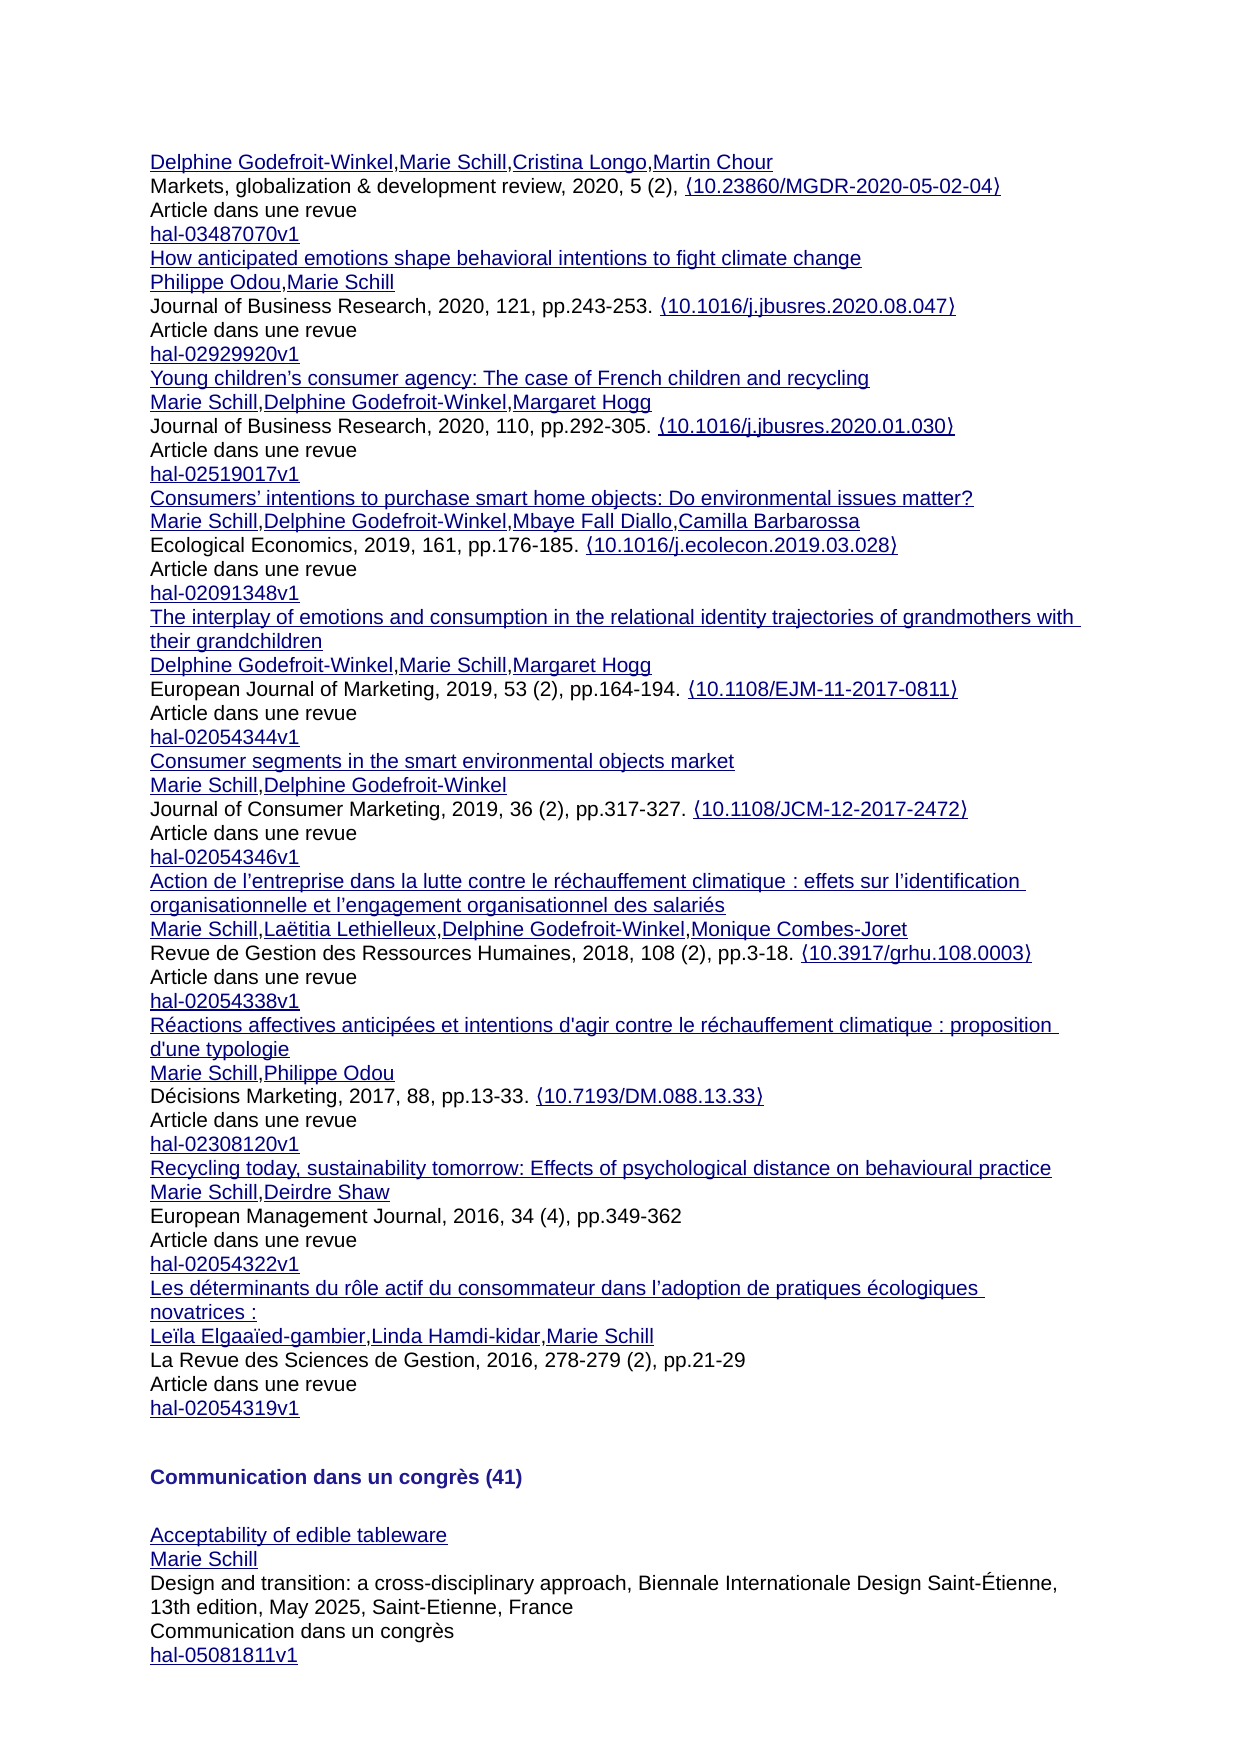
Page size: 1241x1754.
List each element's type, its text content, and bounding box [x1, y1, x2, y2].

table_cell Recycling today, sustainability tomorrow: Effects of psychological distance on behavioural practice Marie Schill,Deirdre Shaw European Management Journal, 2016, 34 (4), pp.349-362 Article dans une revue hal-02054322v1 [150, 1156, 1090, 1276]
subtitle Communication dans un congrès (41) [150, 1464, 1090, 1488]
table_cell How anticipated emotions shape behavioral intentions to fight climate change Philippe Odou,Marie Schill Journal of Business Research, 2020, 121, pp.243-253. ⟨10.1016/j.jbusres.2020.08.047⟩ Article dans une revue hal-02929920v1 [150, 246, 1090, 366]
table_cell Action de l’entreprise dans la lutte contre le réchauffement climatique : effets sur l’identification organisationnelle et l’engagement organisationnel des salariés Marie Schill,Laëtitia Lethielleux,Delphine Godefroit-Winkel,Monique Combes-Joret Revue de Gestion des Ressources Humaines, 2018, 108 (2), pp.3-18. ⟨10.3917/grhu.108.0003⟩ Article dans une revue hal-02054338v1 [150, 869, 1090, 1012]
table_cell Réactions affectives anticipées et intentions d'agir contre le réchauffement climatique : proposition d'une typologie Marie Schill,Philippe Odou Décisions Marketing, 2017, 88, pp.13-33. ⟨10.7193/DM.088.13.33⟩ Article dans une revue hal-02308120v1 [150, 1013, 1090, 1156]
table_cell Consumers’ intentions to purchase smart home objects: Do environmental issues matter? Marie Schill,Delphine Godefroit-Winkel,Mbaye Fall Diallo,Camilla Barbarossa Ecological Economics, 2019, 161, pp.176-185. ⟨10.1016/j.ecolecon.2019.03.028⟩ Article dans une revue hal-02091348v1 [150, 485, 1090, 605]
table_cell The interplay of emotions and consumption in the relational identity trajectories of grandmothers with their grandchildren Delphine Godefroit-Winkel,Marie Schill,Margaret Hogg European Journal of Marketing, 2019, 53 (2), pp.164-194. ⟨10.1108/EJM-11-2017-0811⟩ Article dans une revue hal-02054344v1 [150, 605, 1090, 749]
table_cell Young children’s consumer agency: The case of French children and recycling Marie Schill,Delphine Godefroit-Winkel,Margaret Hogg Journal of Business Research, 2020, 110, pp.292-305. ⟨10.1016/j.jbusres.2020.01.030⟩ Article dans une revue hal-02519017v1 [150, 366, 1090, 485]
table_cell Delphine Godefroit-Winkel,Marie Schill,Cristina Longo,Martin Chour Markets, globalization & development review, 2020, 5 (2), ⟨10.23860/MGDR-2020-05-02-04⟩ Article dans une revue hal-03487070v1 [150, 150, 1090, 246]
table_cell Consumer segments in the smart environmental objects market Marie Schill,Delphine Godefroit-Winkel Journal of Consumer Marketing, 2019, 36 (2), pp.317-327. ⟨10.1108/JCM-12-2017-2472⟩ Article dans une revue hal-02054346v1 [150, 749, 1090, 869]
table_cell Les déterminants du rôle actif du consommateur dans l’adoption de pratiques écologiques novatrices : Leïla Elgaaïed‑gambier,Linda Hamdi‑kidar,Marie Schill La Revue des Sciences de Gestion, 2016, 278-279 (2), pp.21-29 Article dans une revue hal-02054319v1 [150, 1276, 1090, 1420]
table_header Acceptability of edible tableware Marie Schill Design and transition: a cross-disciplinary approach, Biennale Internationale Design Saint-Étienne, 13th edition, May 2025, Saint-Etienne, France Communication dans un congrès hal-05081811v1 [150, 1523, 1090, 1667]
